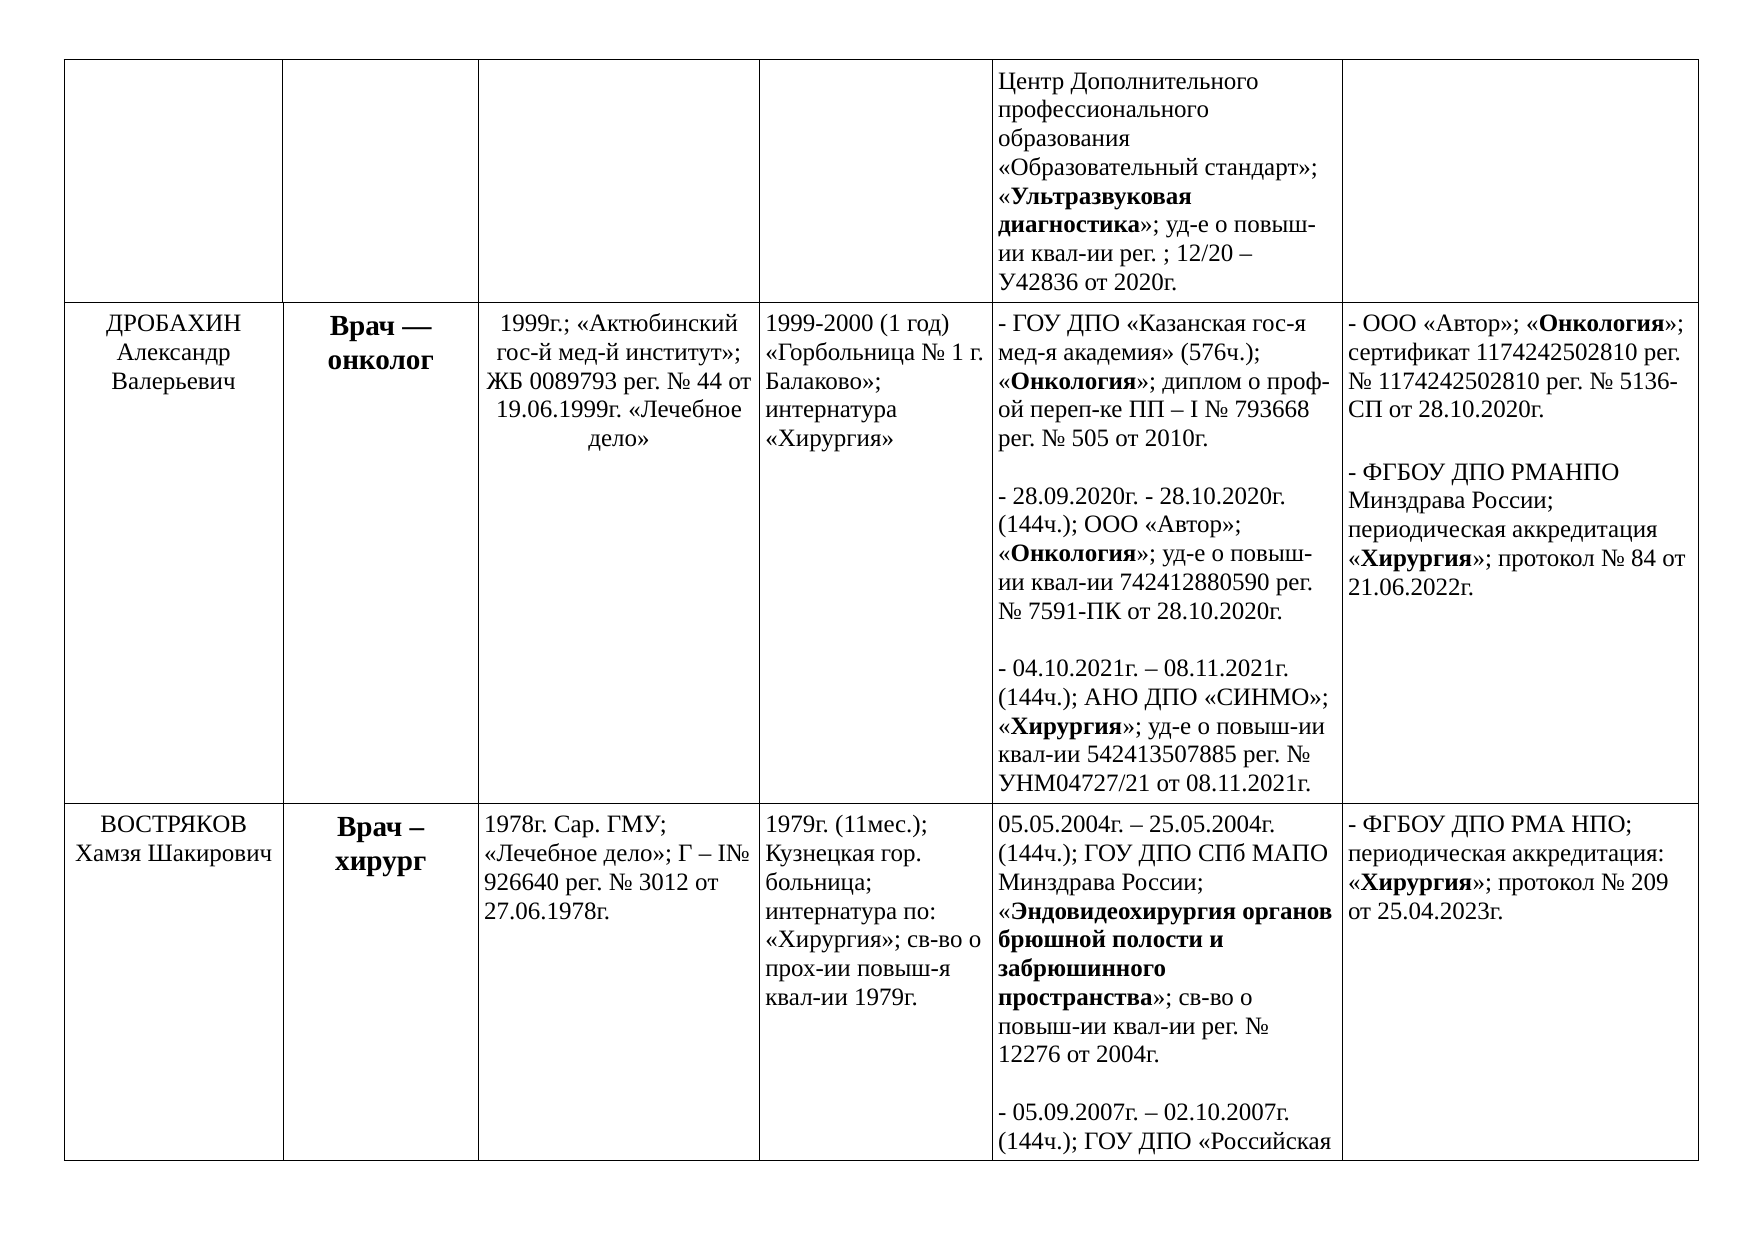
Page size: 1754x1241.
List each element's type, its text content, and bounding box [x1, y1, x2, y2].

table_cell [65, 60, 282, 302]
table_cell - ООО «Автор»; «Онкология»; сертификат 1174242502810 рег. № 1174242502810 рег. № 5136-СП от 28.10.2020г. - ФГБОУ ДПО РМАНПО Минздрава России; периодическая аккредитация «Хирургия»; протокол № 84 от 21.06.2022г. [1343, 303, 1698, 803]
table_cell - ФГБОУ ДПО РМА НПО; периодическая аккредитация: «Хирургия»; протокол № 209 от 25.04.2023г. [1343, 804, 1698, 1160]
table_cell 1978г. Сар. ГМУ; «Лечебное дело»; Г – I№ 926640 рег. № 3012 от 27.06.1978г. [479, 804, 759, 1160]
table_cell [1343, 60, 1698, 302]
table_cell ДРОБАХИН Александр Валерьевич [65, 303, 283, 803]
table_cell 1999г.; «Актюбинский гос-й мед-й институт»; ЖБ 0089793 рег. № 44 от 19.06.1999г. «Лечебное дело» [479, 303, 759, 803]
table_cell [760, 60, 992, 302]
table_cell 1979г. (11мес.); Кузнецкая гор. больница; интернатура по: «Хирургия»; св-во о прох-ии повыш-я квал-ии 1979г. [760, 804, 992, 1160]
table_cell - ГОУ ДПО «Казанская гос-я мед-я академия» (576ч.); «Онкология»; диплом о проф-ой переп-ке ПП – I № 793668 рег. № 505 от 2010г. - 28.09.2020г. - 28.10.2020г. (144ч.); ООО «Автор»; «Онкология»; уд-е о повыш-ии квал-ии 742412880590 рег. № 7591-ПК от 28.10.2020г. - 04.10.2021г. – 08.11.2021г. (144ч.); АНО ДПО «СИНМО»; «Хирургия»; уд-е о повыш-ии квал-ии 542413507885 рег. № УНМ04727/21 от 08.11.2021г. [993, 303, 1342, 803]
table_cell 1999-2000 (1 год) «Горбольница № 1 г. Балаково»; интернатура «Хирургия» [760, 303, 992, 803]
table_cell [283, 60, 478, 302]
table_cell Врач — онколог [284, 303, 478, 803]
table_cell [479, 60, 759, 302]
table_cell Врач – хирург [284, 804, 478, 1160]
table_cell 05.05.2004г. – 25.05.2004г. (144ч.); ГОУ ДПО СПб МАПО Минздрава России; «Эндовидеохирургия органов брюшной полости и забрюшинного пространства»; св-во о повыш-ии квал-ии рег. № 12276 от 2004г. - 05.09.2007г. – 02.10.2007г. (144ч.); ГОУ ДПО «Российская [993, 804, 1342, 1160]
table_cell Центр Дополнительного профессионального образования «Образовательный стандарт»; «Ультразвуковая диагностика»; уд-е о повыш-ии квал-ии рег. ; 12/20 – У42836 от 2020г. [993, 60, 1342, 302]
table_cell ВОСТРЯКОВ Хамзя Шакирович [65, 804, 283, 1160]
